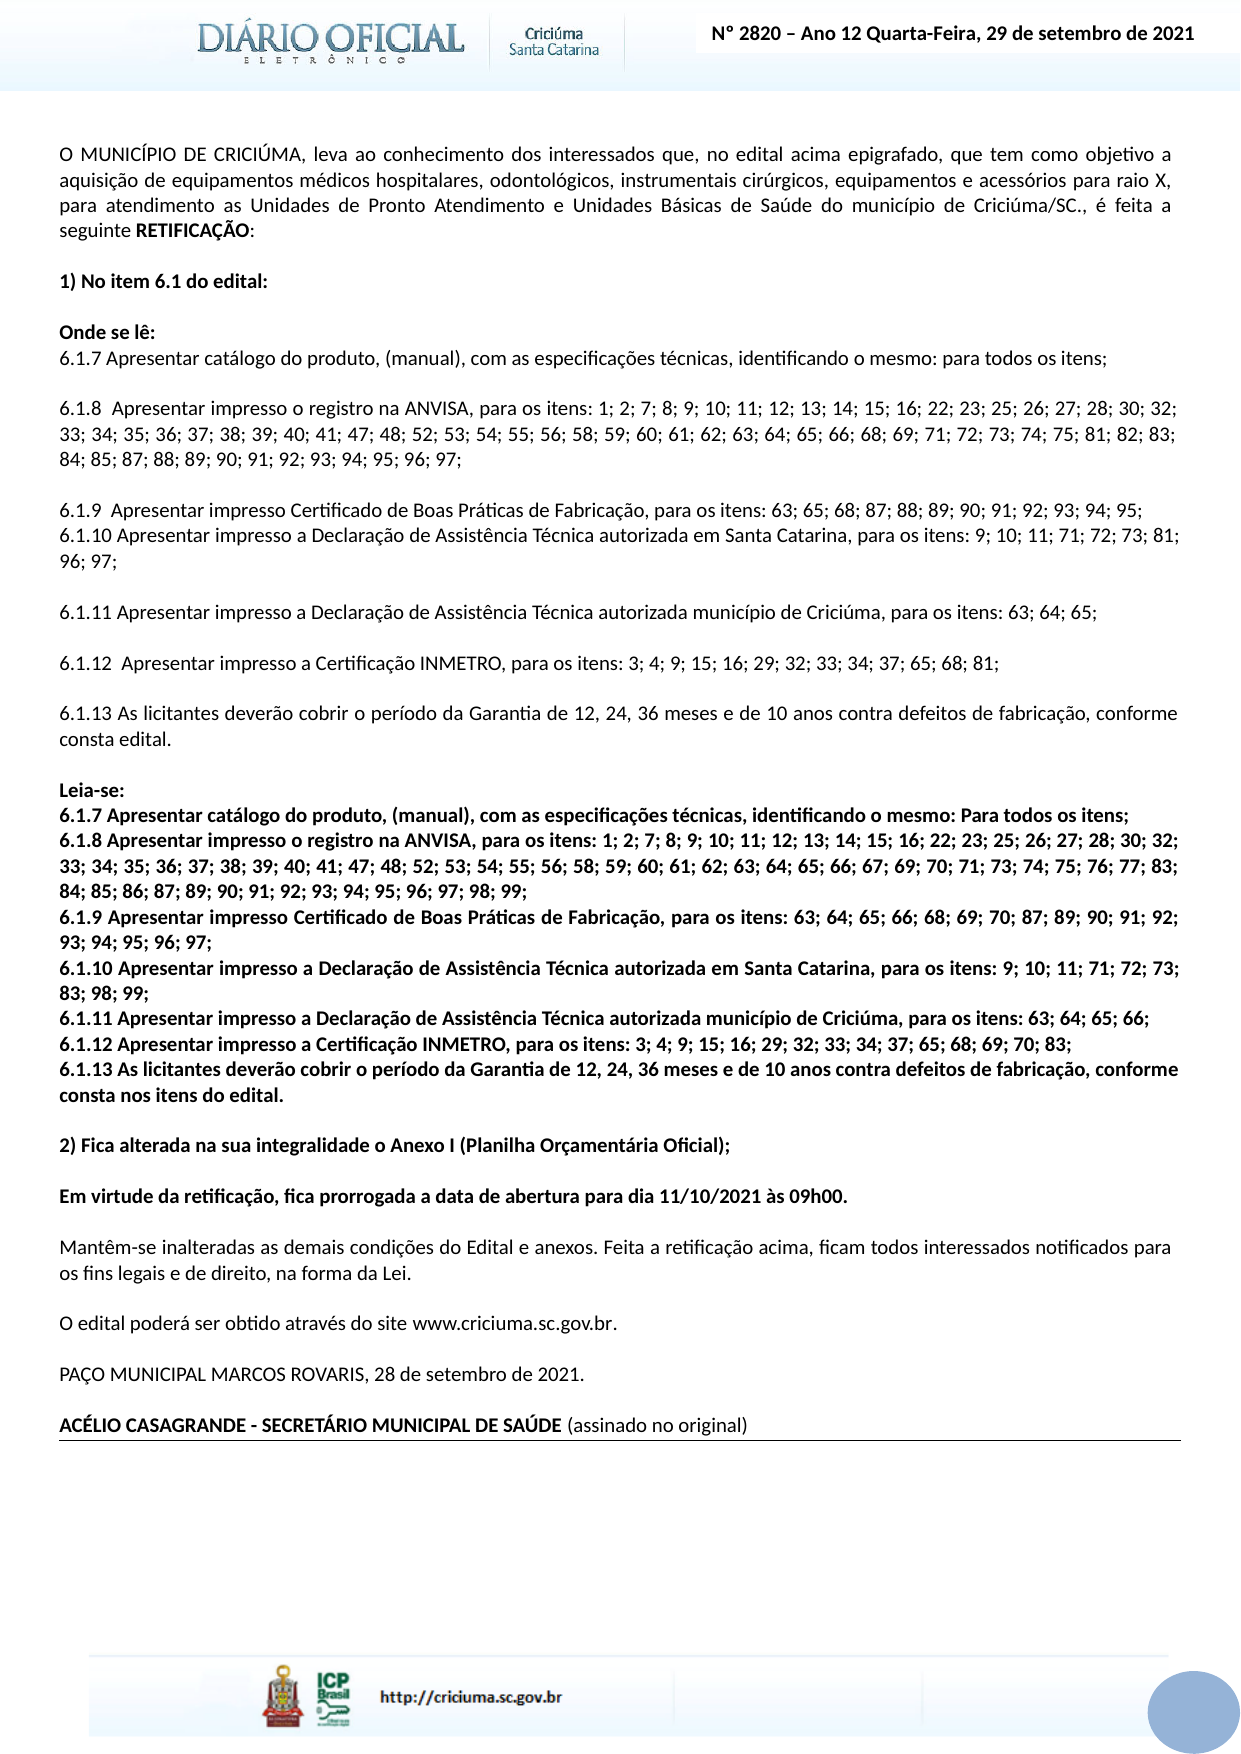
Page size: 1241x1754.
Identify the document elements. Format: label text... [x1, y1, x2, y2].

text 6.1.12 Apresentar impresso a Certificação INMETRO, para os itens: 3; 4; 9; 15; 16; 29; 32; 33; 34; 37; 65; 68; 69; 70; 83; [59, 1031, 1181, 1056]
text 6.1.7 Apresentar catálogo do produto, (manual), com as especificações técnicas, identificando o mesmo: para todos os itens; [59, 345, 1181, 370]
text 6.1.10 Apresentar impresso a Declaração de Assistência Técnica autorizada em Santa Catarina, para os itens: 9; 10; 11; 71; 72; 73; 83; 98; 99; [59, 955, 1181, 1006]
text 6.1.7 Apresentar catálogo do produto, (manual), com as especificações técnicas, identificando o mesmo: Para todos os itens; [59, 802, 1181, 828]
text 6.1.11 Apresentar impresso a Declaração de Assistência Técnica autorizada município de Criciúma, para os itens: 63; 64; 65; 66; [59, 1006, 1181, 1031]
text Em virtude da retificação, fica prorrogada a data de abertura para dia 11/10/2021 às 09h00. [59, 1183, 1181, 1209]
text 6.1.8 Apresentar impresso o registro na ANVISA, para os itens: 1; 2; 7; 8; 9; 10; 11; 12; 13; 14; 15; 16; 22; 23; 25; 26; 27; 28; 30; 32; 33; 34; 35; 36; 37; 38; 39; 40; 41; 47; 48; 52; 53; 54; 55; 56; 58; 59; 60; 61; 62; 63; 64; 65; 66; 67; 69; 70; 71; 73; 74; 75; 76; 77; 83; 84; 85; 86; 87; 89; 90; 91; 92; 93; 94; 95; 96; 97; 98; 99; [59, 828, 1181, 904]
text 1) No item 6.1 do edital: [59, 268, 1181, 294]
text 6.1.10 Apresentar impresso a Declaração de Assistência Técnica autorizada em Santa Catarina, para os itens: 9; 10; 11; 71; 72; 73; 81; 96; 97; [59, 523, 1181, 573]
text Mantêm-se inalteradas as demais condições do Edital e anexos. Feita a retificação acima, ficam todos interessados notificados para os fins legais e de direito, na forma da Lei. [59, 1234, 1174, 1285]
text O MUNICÍPIO DE CRICIÚMA, leva ao conhecimento dos interessados que, no edital acima epigrafado, que tem como objetivo a aquisição de equipamentos médicos hospitalares, odontológicos, instrumentais cirúrgicos, equipamentos e acessórios para raio X, para atendimento as Unidades de Pronto Atendimento e Unidades Básicas de Saúde do município de Criciúma/SC., é feita a seguinte RETIFICAÇÃO: [59, 141, 1174, 243]
text 6.1.13 As licitantes deverão cobrir o período da Garantia de 12, 24, 36 meses e de 10 anos contra defeitos de fabricação, conforme consta nos itens do edital. [59, 1056, 1181, 1107]
text Onde se lê: [59, 319, 1181, 345]
text 6.1.13 As licitantes deverão cobrir o período da Garantia de 12, 24, 36 meses e de 10 anos contra defeitos de fabricação, conforme consta edital. [59, 701, 1181, 751]
text 6.1.9 Apresentar impresso Certificado de Boas Práticas de Fabricação, para os itens: 63; 64; 65; 66; 68; 69; 70; 87; 89; 90; 91; 92; 93; 94; 95; 96; 97; [59, 904, 1181, 955]
text 6.1.11 Apresentar impresso a Declaração de Assistência Técnica autorizada município de Criciúma, para os itens: 63; 64; 65; [59, 599, 1181, 624]
text 2) Fica alterada na sua integralidade o Anexo I (Planilha Orçamentária Oficial); [59, 1133, 1181, 1158]
text PAÇO MUNICIPAL MARCOS ROVARIS, 28 de setembro de 2021. [59, 1361, 1174, 1387]
text 6.1.8 Apresentar impresso o registro na ANVISA, para os itens: 1; 2; 7; 8; 9; 10; 11; 12; 13; 14; 15; 16; 22; 23; 25; 26; 27; 28; 30; 32; 33; 34; 35; 36; 37; 38; 39; 40; 41; 47; 48; 52; 53; 54; 55; 56; 58; 59; 60; 61; 62; 63; 64; 65; 66; 68; 69; 71; 72; 73; 74; 75; 81; 82; 83; 84; 85; 87; 88; 89; 90; 91; 92; 93; 94; 95; 96; 97; [59, 396, 1181, 472]
text O edital poderá ser obtido através do site www.criciuma.sc.gov.br. [59, 1311, 1174, 1336]
text Leia-se: [59, 777, 1181, 802]
text 6.1.9 Apresentar impresso Certificado de Boas Práticas de Fabricação, para os itens: 63; 65; 68; 87; 88; 89; 90; 91; 92; 93; 94; 95; [59, 497, 1181, 523]
text ACÉLIO CASAGRANDE - SECRETÁRIO MUNICIPAL DE SAÚDE (assinado no original) [59, 1412, 1181, 1440]
text 6.1.12 Apresentar impresso a Certificação INMETRO, para os itens: 3; 4; 9; 15; 16; 29; 32; 33; 34; 37; 65; 68; 81; [59, 650, 1181, 675]
